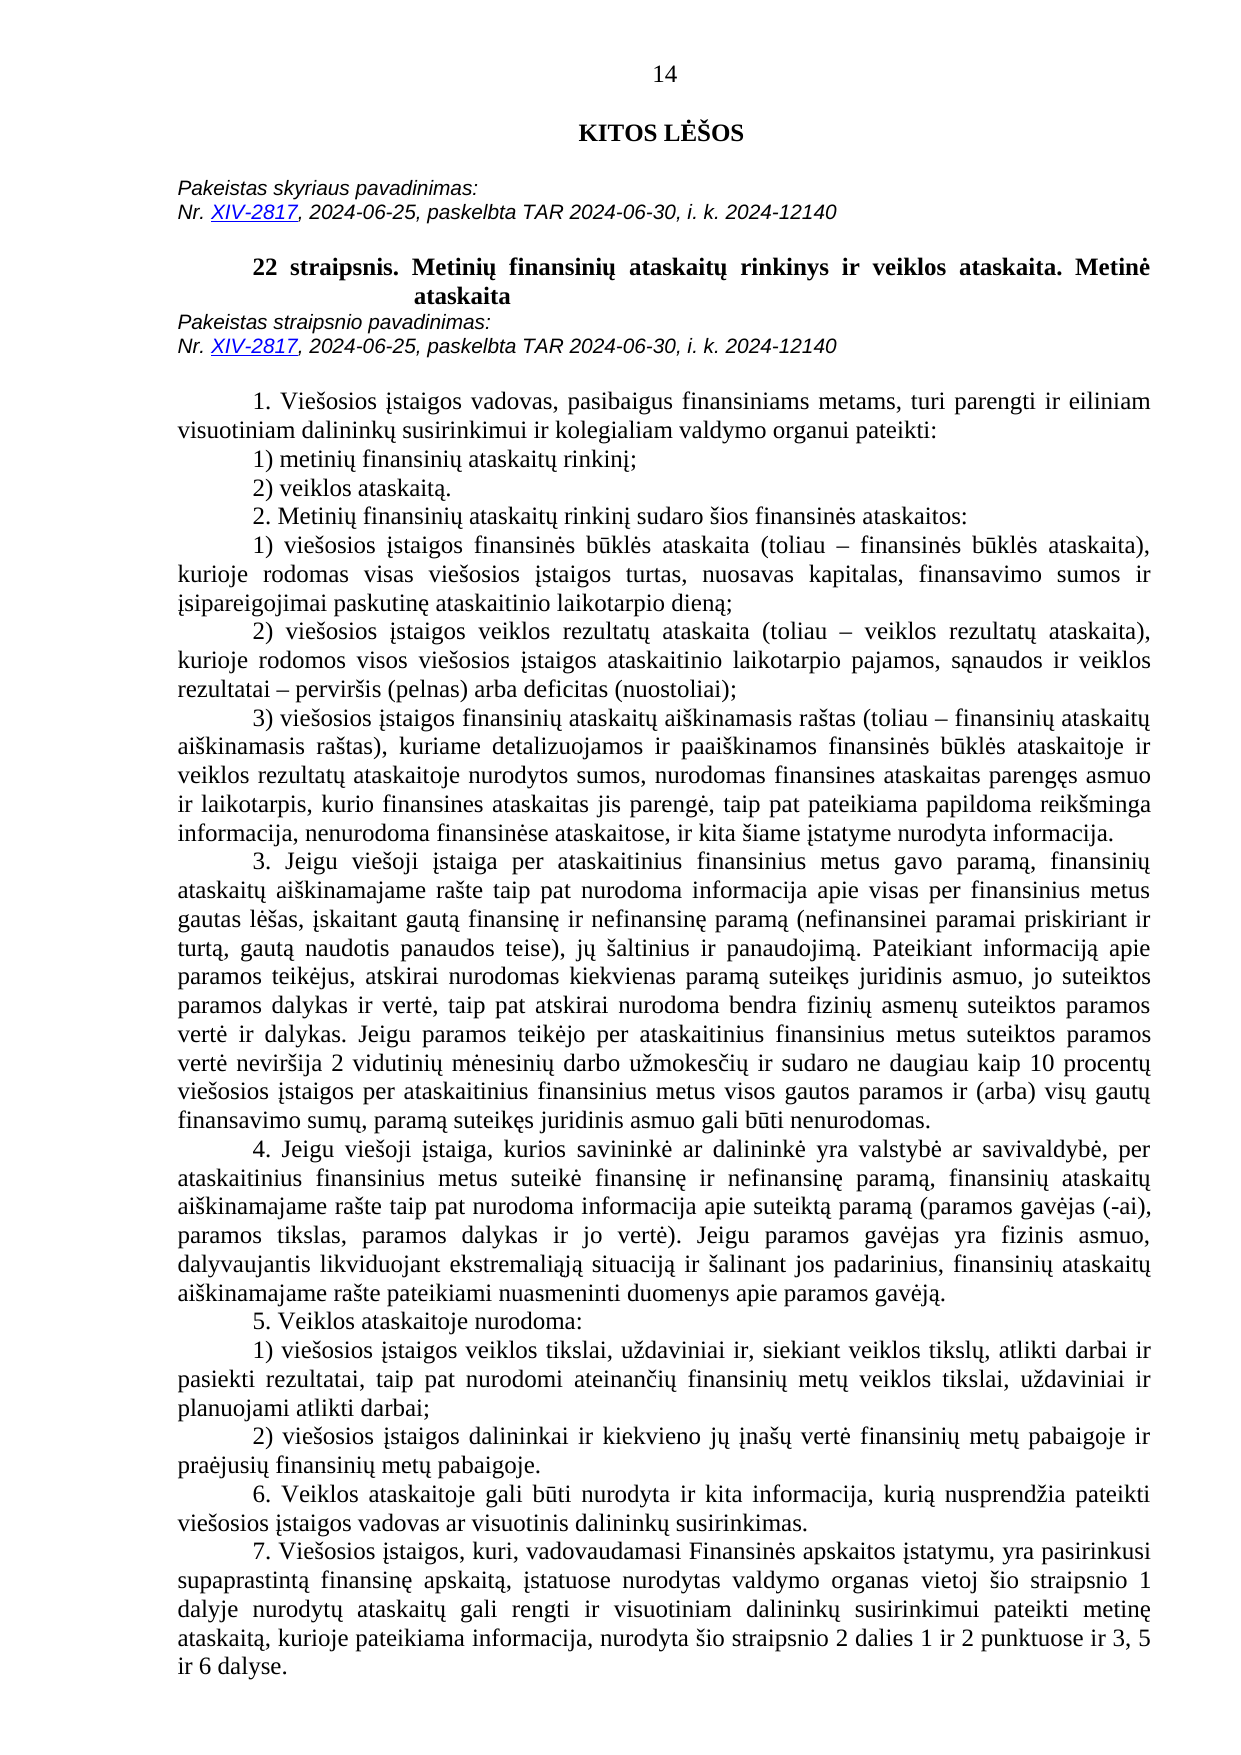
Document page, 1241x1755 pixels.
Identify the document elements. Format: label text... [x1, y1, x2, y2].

text 4. Jeigu viešoji įstaiga, kurios savininkė ar dalininkė yra valstybė ar savivaldybė, per ataskaitinius finansinius metus suteikė finansinę ir nefinansinę paramą, finansinių ataskaitų aiškinamajame rašte taip pat nurodoma informacija apie suteiktą paramą (paramos gavėjas (‑ai), paramos tikslas, paramos dalykas ir jo vertė). Jeigu paramos gavėjas yra fizinis asmuo, dalyvaujantis likviduojant ekstremaliąją situaciją ir šalinant jos padarinius, finansinių ataskaitų aiškinamajame rašte pateikiami nuasmeninti duomenys apie paramos gavėją. [177, 1134, 1152, 1306]
text KITOS LĖŠOS [177, 118, 1152, 147]
text 3) viešosios įstaigos finansinių ataskaitų aiškinamasis raštas (toliau – finansinių ataskaitų aiškinamasis raštas), kuriame detalizuojamos ir paaiškinamos finansinės būklės ataskaitoje ir veiklos rezultatų ataskaitoje nurodytos sumos, nurodomas finansines ataskaitas parengęs asmuo ir laikotarpis, kurio finansines ataskaitas jis parengė, taip pat pateikiama papildoma reikšminga informacija, nenurodoma finansinėse ataskaitose, ir kita šiame įstatyme nurodyta informacija. [177, 703, 1152, 846]
text Pakeistas straipsnio pavadinimas: [177, 310, 1152, 334]
text 6. Veiklos ataskaitoje gali būti nurodyta ir kita informacija, kurią nusprendžia pateikti viešosios įstaigos vadovas ar visuotinis dalininkų susirinkimas. [177, 1479, 1152, 1536]
text 2) viešosios įstaigos dalininkai ir kiekvieno jų įnašų vertė finansinių metų pabaigoje ir praėjusių finansinių metų pabaigoje. [177, 1421, 1152, 1479]
text 1. Viešosios įstaigos vadovas, pasibaigus finansiniams metams, turi parengti ir eiliniam visuotiniam dalininkų susirinkimui ir kolegialiam valdymo organui pateikti: [177, 386, 1152, 444]
text 1) viešosios įstaigos veiklos tikslai, uždaviniai ir, siekiant veiklos tikslų, atlikti darbai ir pasiekti rezultatai, taip pat nurodomi ateinančių finansinių metų veiklos tikslai, uždaviniai ir planuojami atlikti darbai; [177, 1335, 1152, 1421]
text 2) veiklos ataskaitą. [177, 473, 1152, 501]
text Nr. XIV-2817, 2024-06-25, paskelbta TAR 2024-06-30, i. k. 2024-12140 [177, 199, 1152, 223]
text 3. Jeigu viešoji įstaiga per ataskaitinius finansinius metus gavo paramą, finansinių ataskaitų aiškinamajame rašte taip pat nurodoma informacija apie visas per finansinius metus gautas lėšas, įskaitant gautą finansinę ir nefinansinę paramą (nefinansinei paramai priskiriant ir turtą, gautą naudotis panaudos teise), jų šaltinius ir panaudojimą. Pateikiant informaciją apie paramos teikėjus, atskirai nurodomas kiekvienas paramą suteikęs juridinis asmuo, jo suteiktos paramos dalykas ir vertė, taip pat atskirai nurodoma bendra fizinių asmenų suteiktos paramos vertė ir dalykas. Jeigu paramos teikėjo per ataskaitinius finansinius metus suteiktos paramos vertė neviršija 2 vidutinių mėnesinių darbo užmokesčių ir sudaro ne daugiau kaip 10 procentų viešosios įstaigos per ataskaitinius finansinius metus visos gautos paramos ir (arba) visų gautų finansavimo sumų, paramą suteikęs juridinis asmuo gali būti nenurodomas. [177, 846, 1152, 1134]
text 22 straipsnis. Metinių finansinių ataskaitų rinkinys ir veiklos ataskaita. Metinė ataskaita [252, 252, 1152, 310]
text Pakeistas skyriaus pavadinimas: [177, 176, 1152, 199]
text 5. Veiklos ataskaitoje nurodoma: [177, 1306, 1152, 1335]
text 1) viešosios įstaigos finansinės būklės ataskaita (toliau – finansinės būklės ataskaita), kurioje rodomas visas viešosios įstaigos turtas, nuosavas kapitalas, finansavimo sumos ir įsipareigojimai paskutinę ataskaitinio laikotarpio dieną; [177, 530, 1152, 616]
text 2. Metinių finansinių ataskaitų rinkinį sudaro šios finansinės ataskaitos: [177, 501, 1152, 530]
text 7. Viešosios įstaigos, kuri, vadovaudamasi Finansinės apskaitos įstatymu, yra pasirinkusi supaprastintą finansinę apskaitą, įstatuose nurodytas valdymo organas vietoj šio straipsnio 1 dalyje nurodytų ataskaitų gali rengti ir visuotiniam dalininkų susirinkimui pateikti metinę ataskaitą, kurioje pateikiama informacija, nurodyta šio straipsnio 2 dalies 1 ir 2 punktuose ir 3, 5 ir 6 dalyse. [177, 1536, 1152, 1680]
text 2) viešosios įstaigos veiklos rezultatų ataskaita (toliau – veiklos rezultatų ataskaita), kurioje rodomos visos viešosios įstaigos ataskaitinio laikotarpio pajamos, sąnaudos ir veiklos rezultatai – perviršis (pelnas) arba deficitas (nuostoliai); [177, 616, 1152, 703]
text Nr. XIV-2817, 2024-06-25, paskelbta TAR 2024-06-30, i. k. 2024-12140 [177, 334, 1152, 358]
text 1) metinių finansinių ataskaitų rinkinį; [177, 444, 1152, 473]
